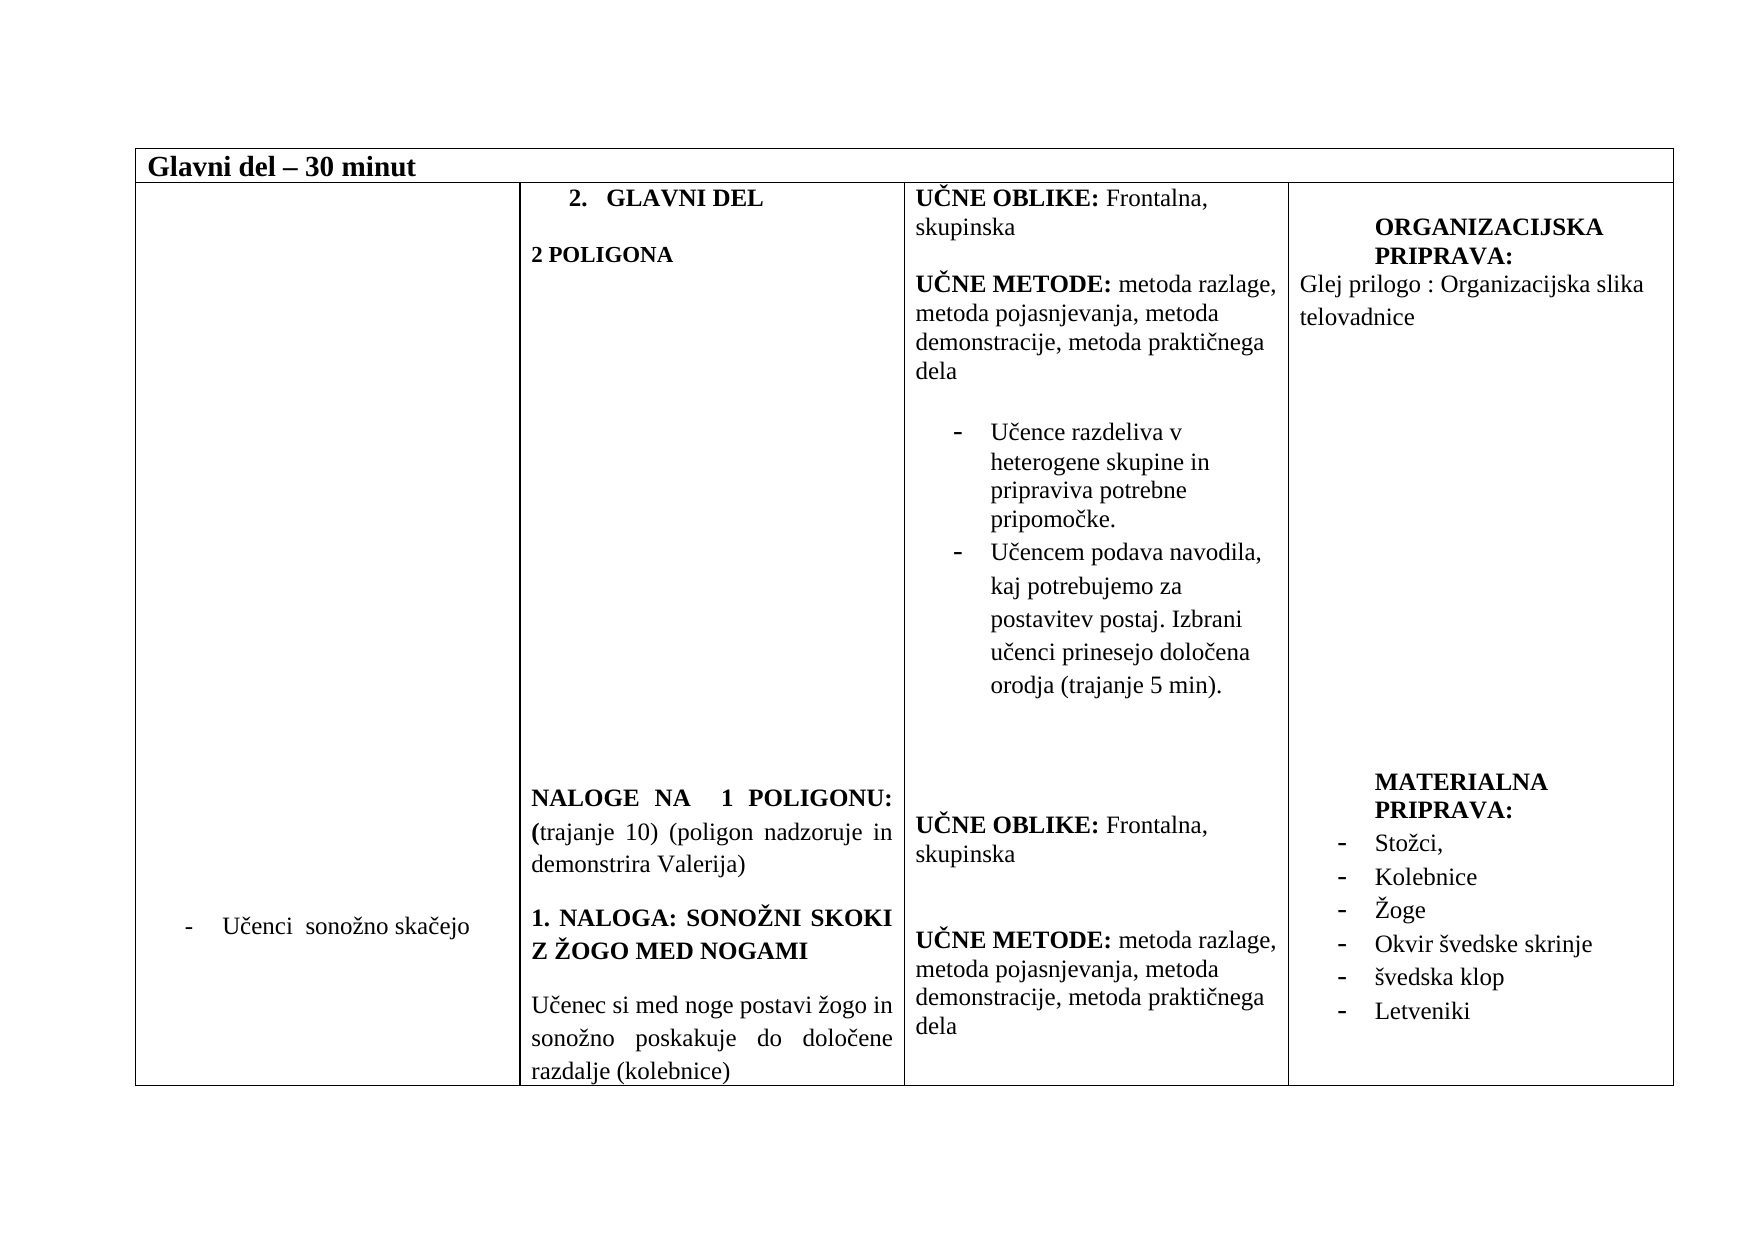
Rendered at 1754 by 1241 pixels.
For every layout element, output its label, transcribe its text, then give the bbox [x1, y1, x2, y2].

table_cell UČNE OBLIKE: Frontalna, skupinska UČNE METODE: metoda razlage, metoda pojasnjevanja, metoda demonstracije, metoda praktičnega dela Učence razdeliva v heterogene skupine in pripraviva potrebne pripomočke. Učencem podava navodila, kaj potrebujemo za postavitev postaj. Izbrani učenci prinesejo določena orodja (trajanje 5 min). UČNE OBLIKE: Frontalna, skupinska UČNE METODE: metoda razlage, metoda pojasnjevanja, metoda demonstracije, metoda praktičnega dela [905, 183, 1288, 1085]
table_cell Glavni del – 30 minut [136, 149, 1673, 182]
table_cell ORGANIZACIJSKA PRIPRAVA: Glej prilogo : Organizacijska slika telovadnice MATERIALNA PRIPRAVA: Stožci, Kolebnice Žoge Okvir švedske skrinje švedska klop Letveniki [1289, 183, 1673, 1085]
table_cell GLAVNI DEL 2 POLIGONA NALOGE NA 1 POLIGONU: (trajanje 10) (poligon nadzoruje in demonstrira Valerija) 1. NALOGA: SONOŽNI SKOKI Z ŽOGO MED NOGAMI Učenec si med noge postavi žogo in sonožno poskakuje do določene razdalje (kolebnice) [521, 183, 904, 1085]
table_cell Učenci sonožno skačejo [136, 183, 519, 1085]
